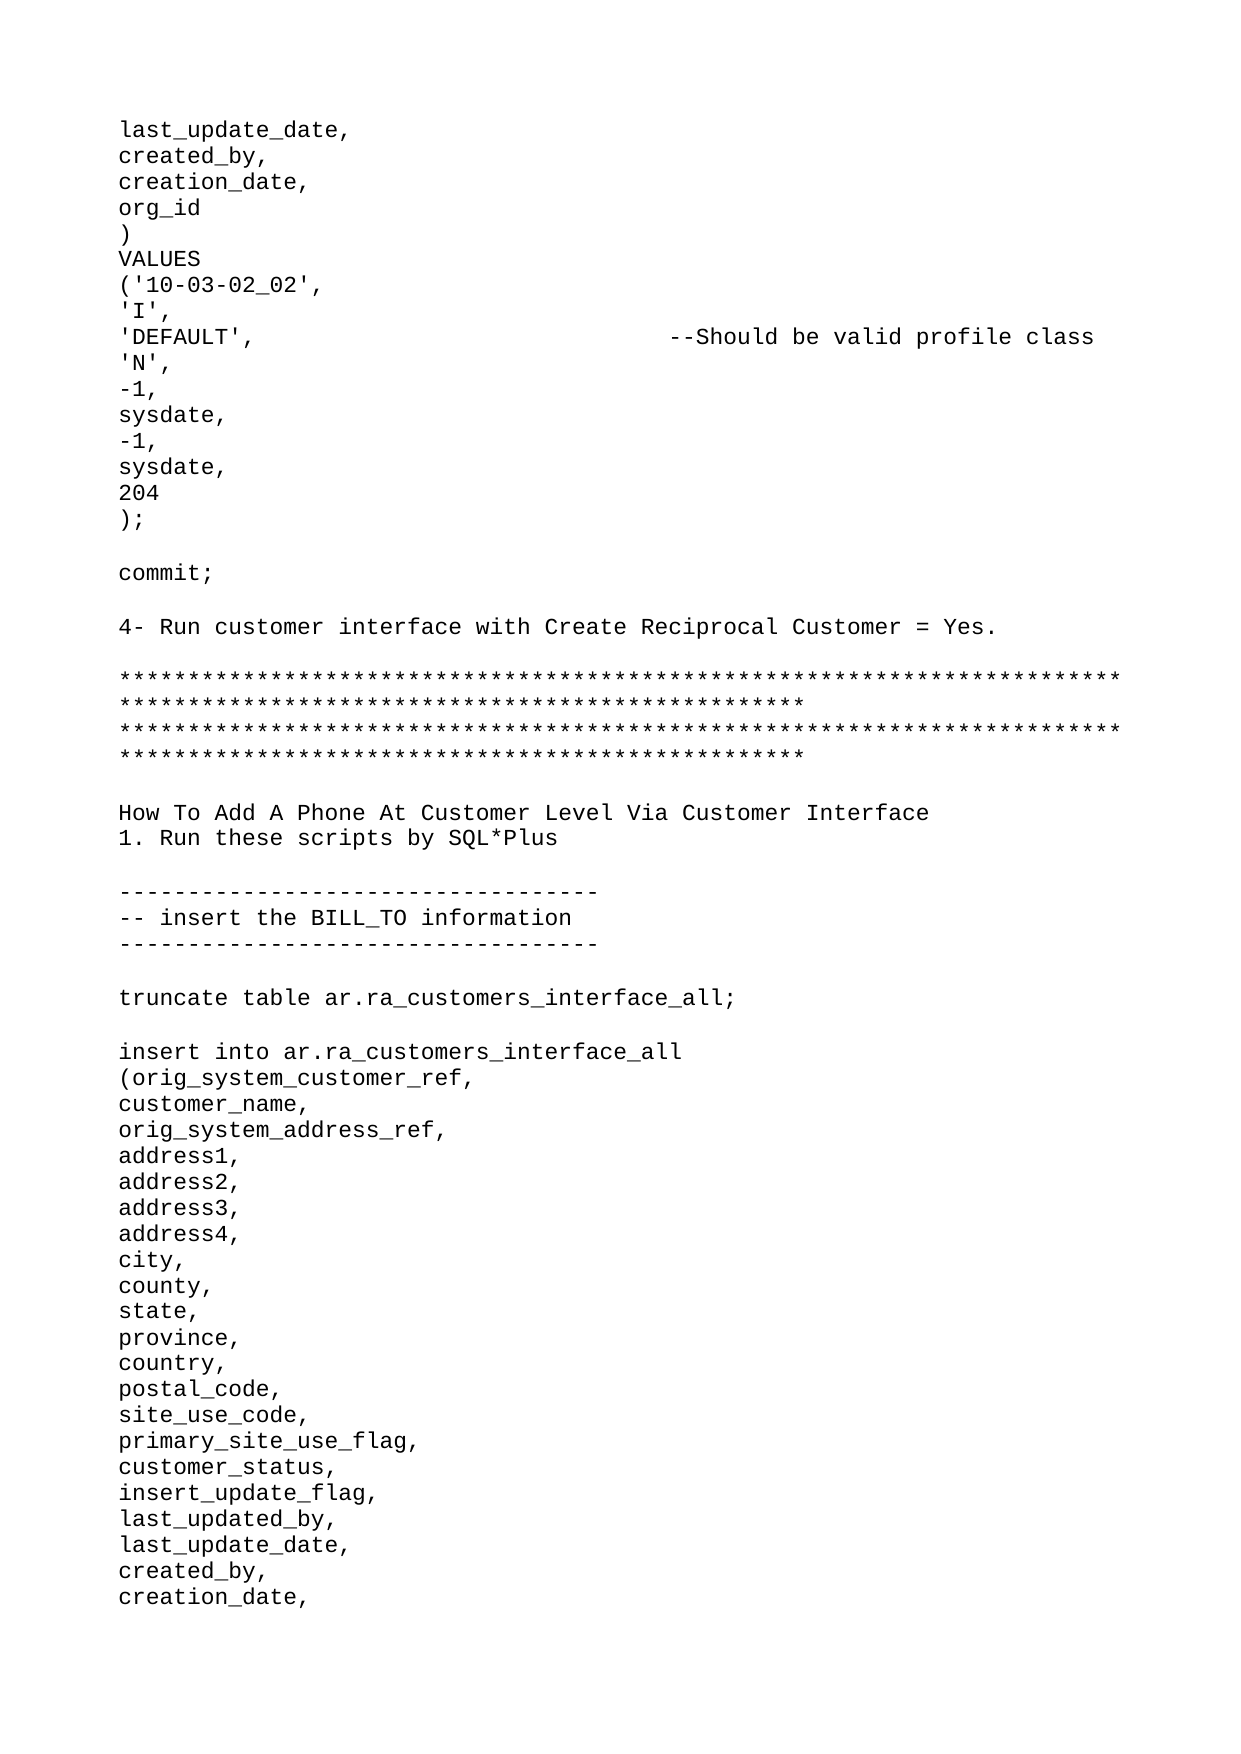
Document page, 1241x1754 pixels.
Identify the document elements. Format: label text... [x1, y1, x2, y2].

text address1, [118, 1144, 1122, 1170]
text province, [118, 1326, 1122, 1352]
text last_update_date, [118, 1533, 1122, 1559]
text VALUES [118, 248, 1122, 274]
text sysdate, [118, 403, 1122, 429]
text site_use_code, [118, 1404, 1122, 1429]
text 'DEFAULT', --Should be valid profile class [118, 326, 1122, 352]
text ); [118, 507, 1122, 533]
text -- insert the BILL_TO information [118, 907, 1122, 933]
text address2, [118, 1170, 1122, 1196]
text last_updated_by, [118, 1507, 1122, 1533]
text creation_date, [118, 1585, 1122, 1611]
text last_update_date, [118, 118, 1122, 144]
text -1, [118, 429, 1122, 455]
text state, [118, 1300, 1122, 1326]
text insert_update_flag, [118, 1481, 1122, 1507]
text address4, [118, 1222, 1122, 1248]
text customer_name, [118, 1092, 1122, 1118]
text insert into ar.ra_customers_interface_all [118, 1041, 1122, 1066]
text commit; [118, 561, 1122, 587]
text created_by, [118, 144, 1122, 170]
text *************************************************************************************************************************** [118, 721, 1122, 773]
text orig_system_address_ref, [118, 1118, 1122, 1144]
text address3, [118, 1196, 1122, 1222]
text created_by, [118, 1559, 1122, 1585]
text sysdate, [118, 455, 1122, 481]
text *************************************************************************************************************************** [118, 669, 1122, 721]
text truncate table ar.ra_customers_interface_all; [118, 987, 1122, 1012]
text (orig_system_customer_ref, [118, 1066, 1122, 1092]
text org_id [118, 196, 1122, 222]
text ----------------------------------- [118, 881, 1122, 907]
text primary_site_use_flag, [118, 1429, 1122, 1456]
text creation_date, [118, 170, 1122, 196]
text city, [118, 1248, 1122, 1274]
text country, [118, 1352, 1122, 1378]
text -1, [118, 377, 1122, 403]
text How To Add A Phone At Customer Level Via Customer Interface [118, 801, 1122, 827]
text 4- Run customer interface with Create Reciprocal Customer = Yes. [118, 615, 1122, 641]
text 204 [118, 481, 1122, 507]
text 'I', [118, 300, 1122, 326]
text ----------------------------------- [118, 933, 1122, 958]
text ('10-03-02_02', [118, 274, 1122, 300]
text ) [118, 222, 1122, 248]
text 'N', [118, 352, 1122, 377]
text customer_status, [118, 1456, 1122, 1481]
text postal_code, [118, 1378, 1122, 1404]
text county, [118, 1274, 1122, 1300]
text 1. Run these scripts by SQL*Plus [118, 827, 1122, 853]
